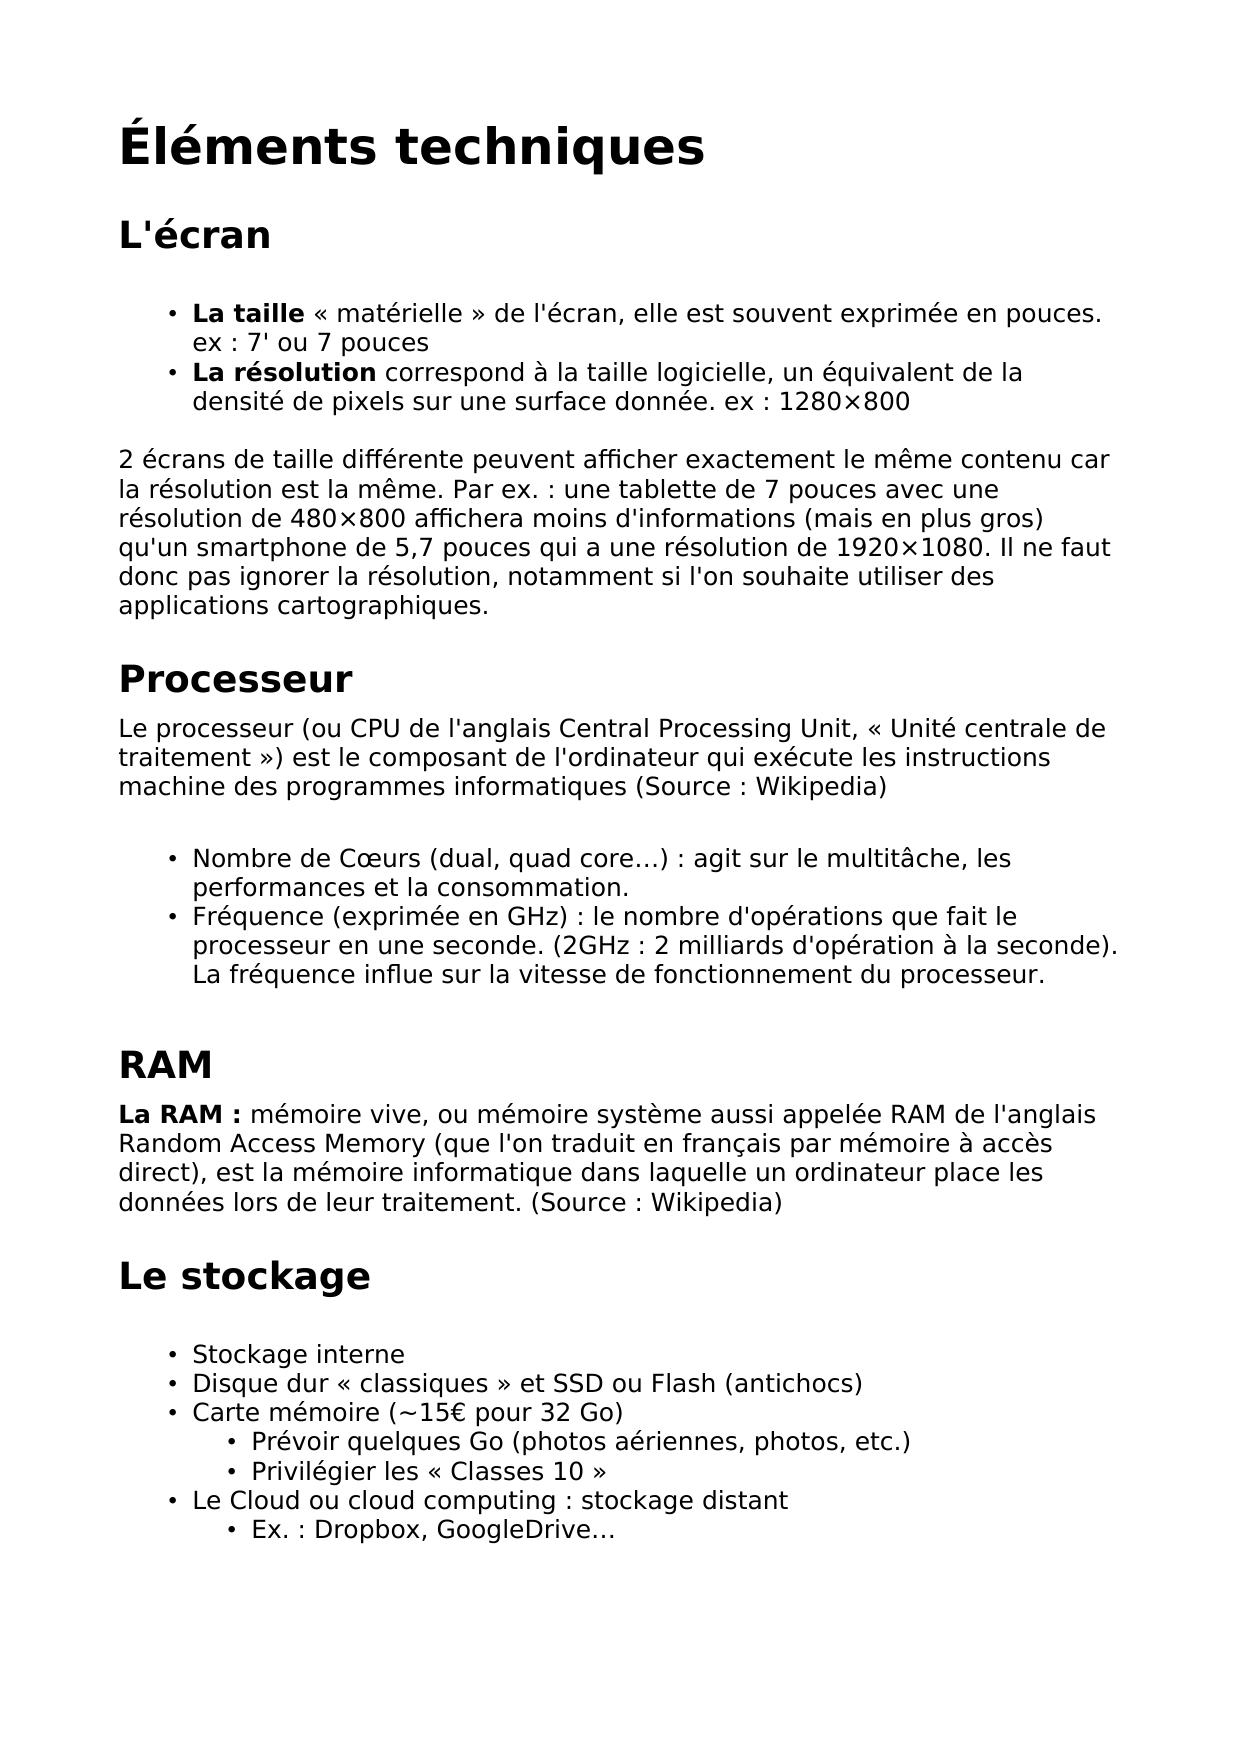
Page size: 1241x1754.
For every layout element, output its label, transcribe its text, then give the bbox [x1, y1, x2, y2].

list Disque dur « classiques » et SSD ou Flash (antichocs) [177, 1369, 1122, 1398]
list La résolution correspond à la taille logicielle, un équivalent de la densité de pixels sur une surface donnée. ex : 1280×800 [177, 358, 1122, 416]
list Prévoir quelques Go (photos aériennes, photos, etc.) [236, 1427, 1122, 1457]
text Le processeur (ou CPU de l'anglais Central Processing Unit, « Unité centrale de traitement ») est le composant de l'ordinateur qui exécute les instructions machine des programmes informatiques (Source : Wikipedia) [118, 714, 1122, 802]
list Nombre de Cœurs (dual, quad core…) : agit sur le multitâche, les performances et la consommation. [177, 844, 1122, 902]
list Le Cloud ou cloud computing : stockage distant [177, 1486, 1122, 1515]
list Carte mémoire (~15€ pour 32 Go) [177, 1398, 1122, 1427]
text La RAM : mémoire vive, ou mémoire système aussi appelée RAM de l'anglais Random Access Memory (que l'on traduit en français par mémoire à accès direct), est la mémoire informatique dans laquelle un ordinateur place les données lors de leur traitement. (Source : Wikipedia) [118, 1100, 1122, 1217]
list Stockage interne [177, 1340, 1122, 1369]
text 2 écrans de taille différente peuvent afficher exactement le même contenu car la résolution est la même. Par ex. : une tablette de 7 pouces avec une résolution de 480×800 affichera moins d'informations (mais en plus gros) qu'un smartphone de 5,7 pouces qui a une résolution de 1920×1080. Il ne faut donc pas ignorer la résolution, notamment si l'on souhaite utiliser des applications cartographiques. [118, 446, 1122, 621]
list Ex. : Dropbox, GoogleDrive… [236, 1515, 1122, 1544]
subtitle Processeur [118, 658, 1122, 702]
list Privilégier les « Classes 10 » [236, 1457, 1122, 1486]
subtitle Le stockage [118, 1254, 1122, 1298]
subtitle Éléments techniques [118, 118, 1122, 176]
subtitle L'écran [118, 214, 1122, 257]
list La taille « matérielle » de l'écran, elle est souvent exprimée en pouces. ex : 7' ou 7 pouces [177, 299, 1122, 358]
subtitle RAM [118, 1044, 1122, 1088]
list Fréquence (exprimée en GHz) : le nombre d'opérations que fait le processeur en une seconde. (2GHz : 2 milliards d'opération à la seconde). La fréquence influe sur la vitesse de fonctionnement du processeur. [177, 902, 1122, 989]
